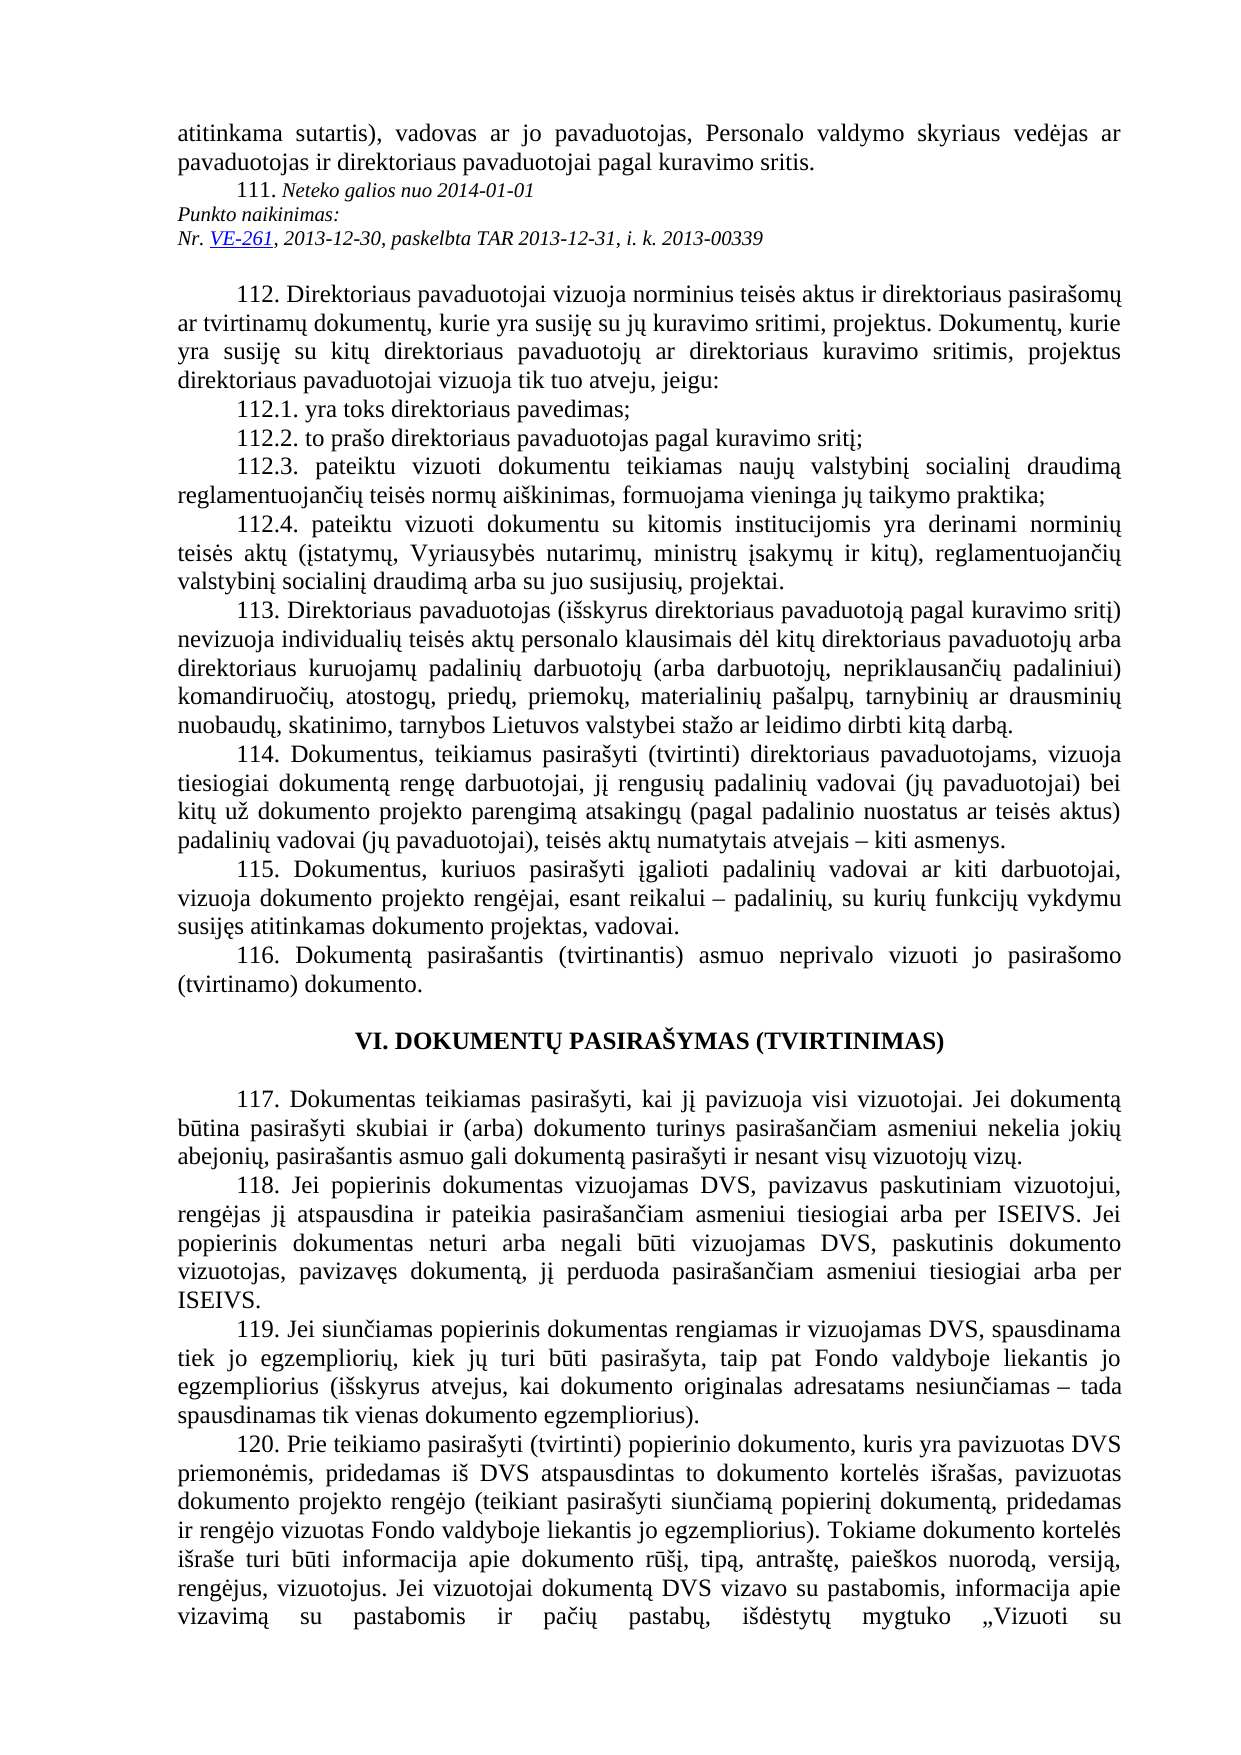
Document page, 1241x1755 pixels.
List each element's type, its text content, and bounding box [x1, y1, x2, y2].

text 114. Dokumentus, teikiamus pasirašyti (tvirtinti) direktoriaus pavaduotojams, vizuoja tiesiogiai dokumentą rengę darbuotojai, jį rengusių padalinių vadovai (jų pavaduotojai) bei kitų už dokumento projekto parengimą atsakingų (pagal padalinio nuostatus ar teisės aktus) padalinių vadovai (jų pavaduotojai), teisės aktų numatytais atvejais – kiti asmenys. [177, 739, 1122, 854]
text 120. Prie teikiamo pasirašyti (tvirtinti) popierinio dokumento, kuris yra pavizuotas DVS priemonėmis, pridedamas iš DVS atspausdintas to dokumento kortelės išrašas, pavizuotas dokumento projekto rengėjo (teikiant pasirašyti siunčiamą popierinį dokumentą, pridedamas ir rengėjo vizuotas Fondo valdyboje liekantis jo egzempliorius). Tokiame dokumento kortelės išraše turi būti informacija apie dokumento rūšį, tipą, antraštę, paieškos nuorodą, versiją, rengėjus, vizuotojus. Jei vizuotojai dokumentą DVS vizavo su pastabomis, informacija apie vizavimą su pastabomis ir pačių pastabų, išdėstytų mygtuko „Vizuoti su [177, 1429, 1122, 1630]
text 112. Direktoriaus pavaduotojai vizuoja norminius teisės aktus ir direktoriaus pasirašomų ar tvirtinamų dokumentų, kurie yra susiję su jų kuravimo sritimi, projektus. Dokumentų, kurie yra susiję su kitų direktoriaus pavaduotojų ar direktoriaus kuravimo sritimis, projektus direktoriaus pavaduotojai vizuoja tik tuo atveju, jeigu: [177, 279, 1122, 394]
text VI. DOKUMENTŲ PASIRAŠYMAS (TVIRTINIMAS) [177, 1026, 1122, 1055]
text 118. Jei popierinis dokumentas vizuojamas DVS, pavizavus paskutiniam vizuotojui, rengėjas jį atspausdina ir pateikia pasirašančiam asmeniui tiesiogiai arba per ISEIVS. Jei popierinis dokumentas neturi arba negali būti vizuojamas DVS, paskutinis dokumento vizuotojas, pavizavęs dokumentą, jį perduoda pasirašančiam asmeniui tiesiogiai arba per ISEIVS. [177, 1170, 1122, 1314]
text 113. Direktoriaus pavaduotojas (išskyrus direktoriaus pavaduotoją pagal kuravimo sritį) nevizuoja individualių teisės aktų personalo klausimais dėl kitų direktoriaus pavaduotojų arba direktoriaus kuruojamų padalinių darbuotojų (arba darbuotojų, nepriklausančių padaliniui) komandiruočių, atostogų, priedų, priemokų, materialinių pašalpų, tarnybinių ar drausminių nuobaudų, skatinimo, tarnybos Lietuvos valstybei stažo ar leidimo dirbti kitą darbą. [177, 595, 1122, 739]
text 112.3. pateiktu vizuoti dokumentu teikiamas naujų valstybinį socialinį draudimą reglamentuojančių teisės normų aiškinimas, formuojama vieninga jų taikymo praktika; [177, 451, 1122, 509]
text 119. Jei siunčiamas popierinis dokumentas rengiamas ir vizuojamas DVS, spausdinama tiek jo egzempliorių, kiek jų turi būti pasirašyta, taip pat Fondo valdyboje liekantis jo egzempliorius (išskyrus atvejus, kai dokumento originalas adresatams nesiunčiamas – tada spausdinamas tik vienas dokumento egzempliorius). [177, 1314, 1122, 1429]
text 116. Dokumentą pasirašantis (tvirtinantis) asmuo neprivalo vizuoti jo pasirašomo (tvirtinamo) dokumento. [177, 940, 1122, 998]
text 112.4. pateiktu vizuoti dokumentu su kitomis institucijomis yra derinami norminių teisės aktų (įstatymų, Vyriausybės nutarimų, ministrų įsakymų ir kitų), reglamentuojančių valstybinį socialinį draudimą arba su juo susijusių, projektai. [177, 509, 1122, 595]
text 112.1. yra toks direktoriaus pavedimas; [177, 394, 1122, 423]
text 117. Dokumentas teikiamas pasirašyti, kai jį pavizuoja visi vizuotojai. Jei dokumentą būtina pasirašyti skubiai ir (arba) dokumento turinys pasirašančiam asmeniui nekelia jokių abejonių, pasirašantis asmuo gali dokumentą pasirašyti ir nesant visų vizuotojų vizų. [177, 1084, 1122, 1170]
text Punkto naikinimas: [177, 202, 1122, 226]
text Nr. VE-261, 2013-12-30, paskelbta TAR 2013-12-31, i. k. 2013-00339 [177, 226, 1122, 250]
text 115. Dokumentus, kuriuos pasirašyti įgalioti padalinių vadovai ar kiti darbuotojai, vizuoja dokumento projekto rengėjai, esant reikalui – padalinių, su kurių funkcijų vykdymu susijęs atitinkamas dokumento projektas, vadovai. [177, 854, 1122, 940]
text 112.2. to prašo direktoriaus pavaduotojas pagal kuravimo sritį; [177, 423, 1122, 451]
text 111. Neteko galios nuo 2014-01-01 [177, 176, 1122, 202]
text atitinkama sutartis), vadovas ar jo pavaduotojas, Personalo valdymo skyriaus vedėjas ar pavaduotojas ir direktoriaus pavaduotojai pagal kuravimo sritis. [177, 118, 1122, 176]
